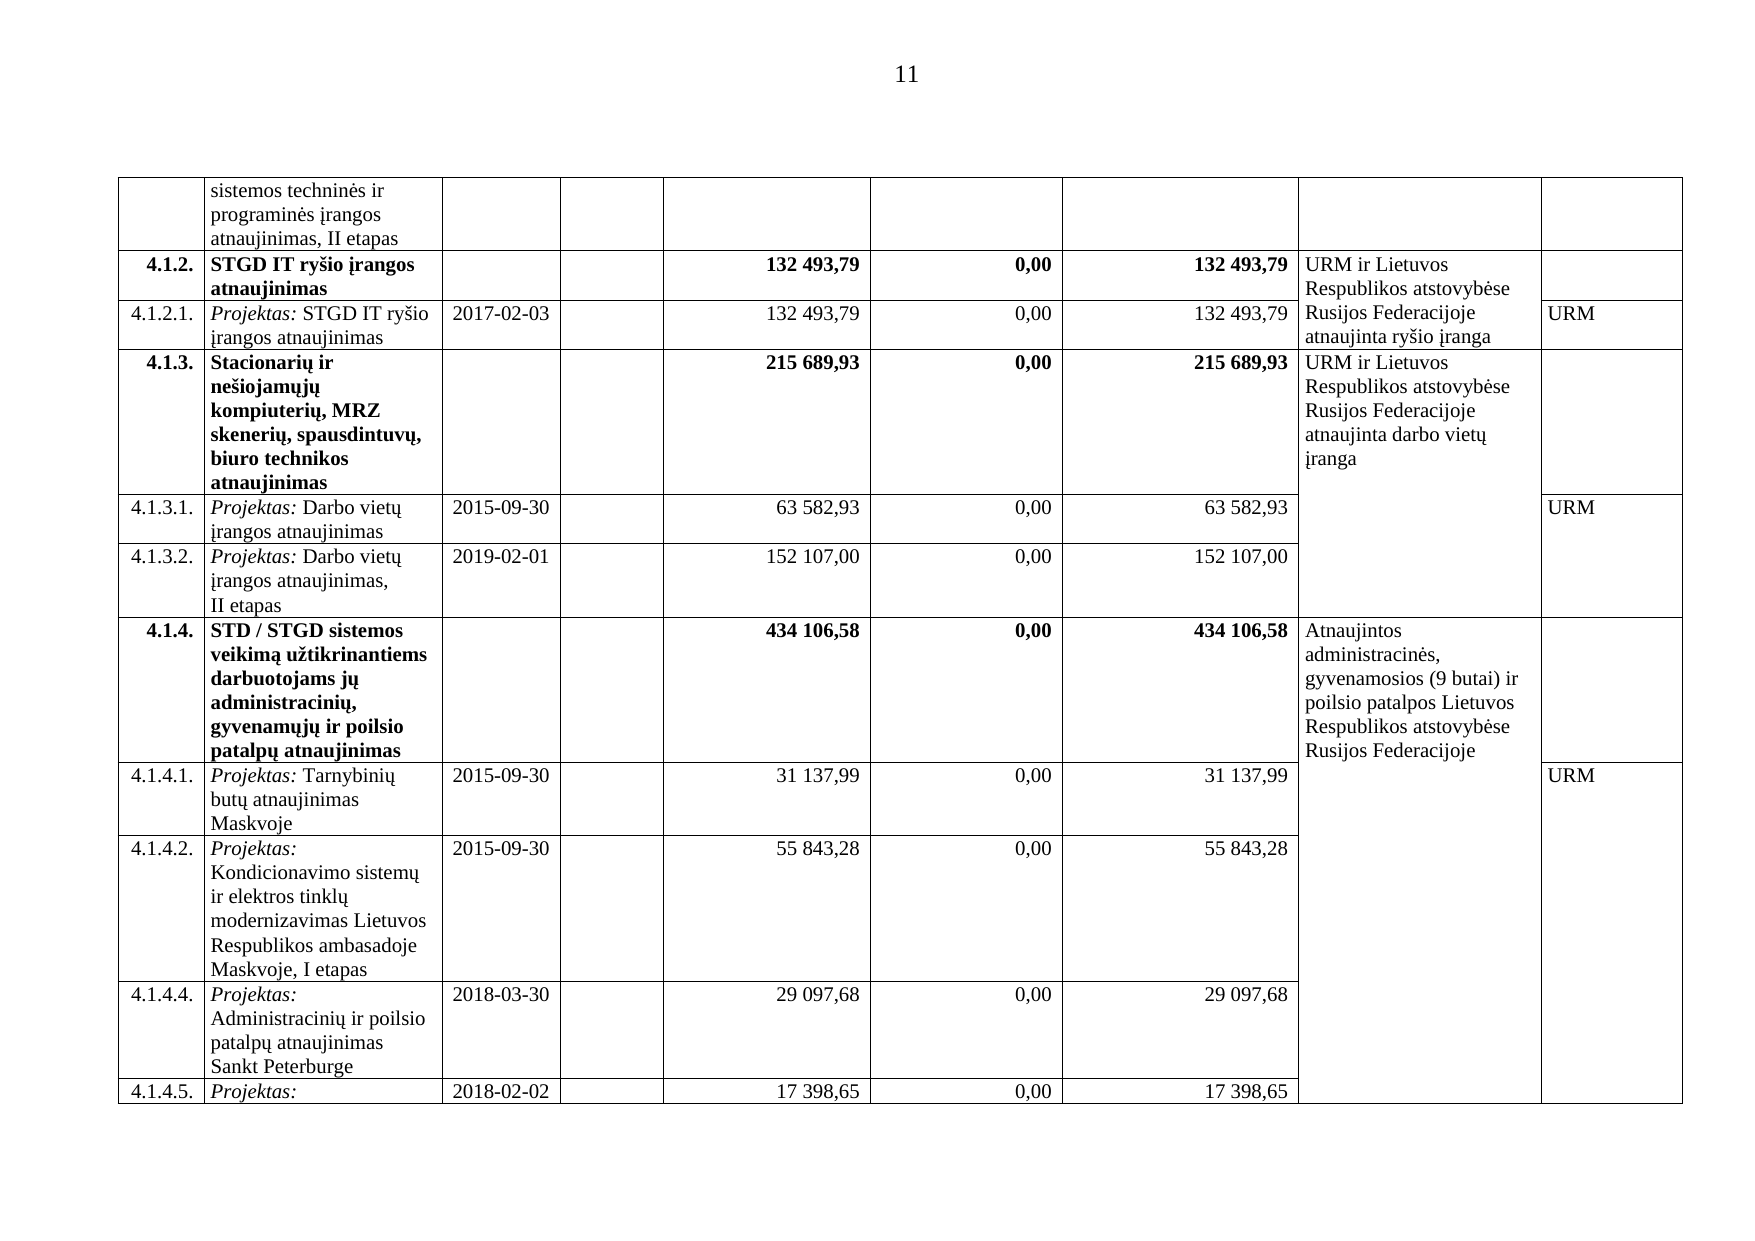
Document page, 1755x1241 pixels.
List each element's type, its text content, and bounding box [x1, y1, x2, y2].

table_cell [561, 350, 663, 494]
table_cell [443, 178, 560, 250]
table_cell 4.1.2. [119, 251, 204, 299]
table_cell 152 107,00 [1063, 544, 1298, 617]
table_cell 132 493,79 [664, 301, 870, 349]
table_cell URM [1542, 495, 1682, 617]
table_cell 434 106,58 [664, 618, 870, 762]
table_cell Projektas: Darbo vietų įrangos atnaujinimas, II etapas [205, 544, 442, 617]
table_cell 2017-02-03 [443, 301, 560, 349]
table_cell URM [1542, 763, 1682, 1103]
table_cell 4.1.4.2. [119, 836, 204, 981]
table_cell STGD IT ryšio įrangos atnaujinimas [205, 251, 442, 299]
table_cell URM ir Lietuvos Respublikos atstovybėse Rusijos Federacijoje atnaujinta darbo vietų įranga [1299, 350, 1541, 617]
table_cell 0,00 [871, 1079, 1062, 1103]
table_cell [443, 251, 560, 299]
table_cell [1542, 178, 1682, 250]
table_cell 4.1.4. [119, 618, 204, 762]
table_cell [119, 178, 204, 250]
table_cell Projektas: Administracinių ir poilsio patalpų atnaujinimas Sankt Peterburge [205, 982, 442, 1078]
table_cell [1542, 251, 1682, 299]
table_cell [871, 178, 1062, 250]
table_cell sistemos techninės ir programinės įrangos atnaujinimas, II etapas [205, 178, 442, 250]
table_cell [561, 301, 663, 349]
table_cell 0,00 [871, 618, 1062, 762]
table_cell URM [1542, 301, 1682, 349]
table_cell 0,00 [871, 350, 1062, 494]
table_cell 55 843,28 [1063, 836, 1298, 981]
table_cell 63 582,93 [664, 495, 870, 543]
table_cell 29 097,68 [664, 982, 870, 1078]
table_cell [443, 618, 560, 762]
table_cell 4.1.3.1. [119, 495, 204, 543]
table_cell Stacionarių ir nešiojamųjų kompiuterių, MRZ skenerių, spausdintuvų, biuro technikos atnaujinimas [205, 350, 442, 494]
table_cell 55 843,28 [664, 836, 870, 981]
table_cell [561, 618, 663, 762]
table_cell 215 689,93 [664, 350, 870, 494]
table_cell 4.1.3. [119, 350, 204, 494]
table_cell Projektas: Kondicionavimo sistemų ir elektros tinklų modernizavimas Lietuvos Respublikos ambasadoje Maskvoje, I etapas [205, 836, 442, 981]
table_cell 31 137,99 [1063, 763, 1298, 835]
table_cell [1299, 178, 1541, 250]
table_cell 2018-02-02 [443, 1079, 560, 1103]
table_cell 434 106,58 [1063, 618, 1298, 762]
table_cell 0,00 [871, 544, 1062, 617]
table_cell 63 582,93 [1063, 495, 1298, 543]
table_cell [561, 251, 663, 299]
table_cell 17 398,65 [1063, 1079, 1298, 1103]
table_cell 0,00 [871, 982, 1062, 1078]
table_cell 4.1.4.5. [119, 1079, 204, 1103]
table_cell 0,00 [871, 836, 1062, 981]
table_cell [561, 1079, 663, 1103]
table_cell [561, 982, 663, 1078]
table_cell 29 097,68 [1063, 982, 1298, 1078]
table_cell 4.1.2.1. [119, 301, 204, 349]
table_cell [443, 350, 560, 494]
table_cell Projektas: Tarnybinių butų atnaujinimas Maskvoje [205, 763, 442, 835]
table_cell 0,00 [871, 251, 1062, 299]
table_cell [561, 763, 663, 835]
table_cell [561, 495, 663, 543]
table_cell 215 689,93 [1063, 350, 1298, 494]
table_cell [664, 178, 870, 250]
table_cell Atnaujintos administracinės, gyvenamosios (9 butai) ir poilsio patalpos Lietuvos Respublikos atstovybėse Rusijos Federacijoje [1299, 618, 1541, 1103]
table_cell 31 137,99 [664, 763, 870, 835]
table_cell 2018-03-30 [443, 982, 560, 1078]
table_cell 2015-09-30 [443, 495, 560, 543]
table_cell 2019-02-01 [443, 544, 560, 617]
table_cell [1063, 178, 1298, 250]
table_cell 132 493,79 [1063, 301, 1298, 349]
table_cell [561, 836, 663, 981]
table_cell 2015-09-30 [443, 763, 560, 835]
table_cell 132 493,79 [1063, 251, 1298, 299]
table_cell 0,00 [871, 301, 1062, 349]
table_cell 4.1.4.1. [119, 763, 204, 835]
table_cell Projektas: STGD IT ryšio įrangos atnaujinimas [205, 301, 442, 349]
table_cell [561, 544, 663, 617]
table_cell 132 493,79 [664, 251, 870, 299]
table_cell 0,00 [871, 763, 1062, 835]
table_cell [1542, 618, 1682, 762]
table_cell 2015-09-30 [443, 836, 560, 981]
table_cell 4.1.4.4. [119, 982, 204, 1078]
table_cell 17 398,65 [664, 1079, 870, 1103]
table_cell STD / STGD sistemos veikimą užtikrinantiems darbuotojams jų administracinių, gyvenamųjų ir poilsio patalpų atnaujinimas [205, 618, 442, 762]
table_cell 152 107,00 [664, 544, 870, 617]
table_cell URM ir Lietuvos Respublikos atstovybėse Rusijos Federacijoje atnaujinta ryšio įranga [1299, 251, 1541, 349]
table_cell 0,00 [871, 495, 1062, 543]
table_cell Projektas: Darbo vietų įrangos atnaujinimas [205, 495, 442, 543]
table_cell [561, 178, 663, 250]
table_cell [1542, 350, 1682, 494]
table_cell 4.1.3.2. [119, 544, 204, 617]
table_cell Projektas: [205, 1079, 442, 1103]
